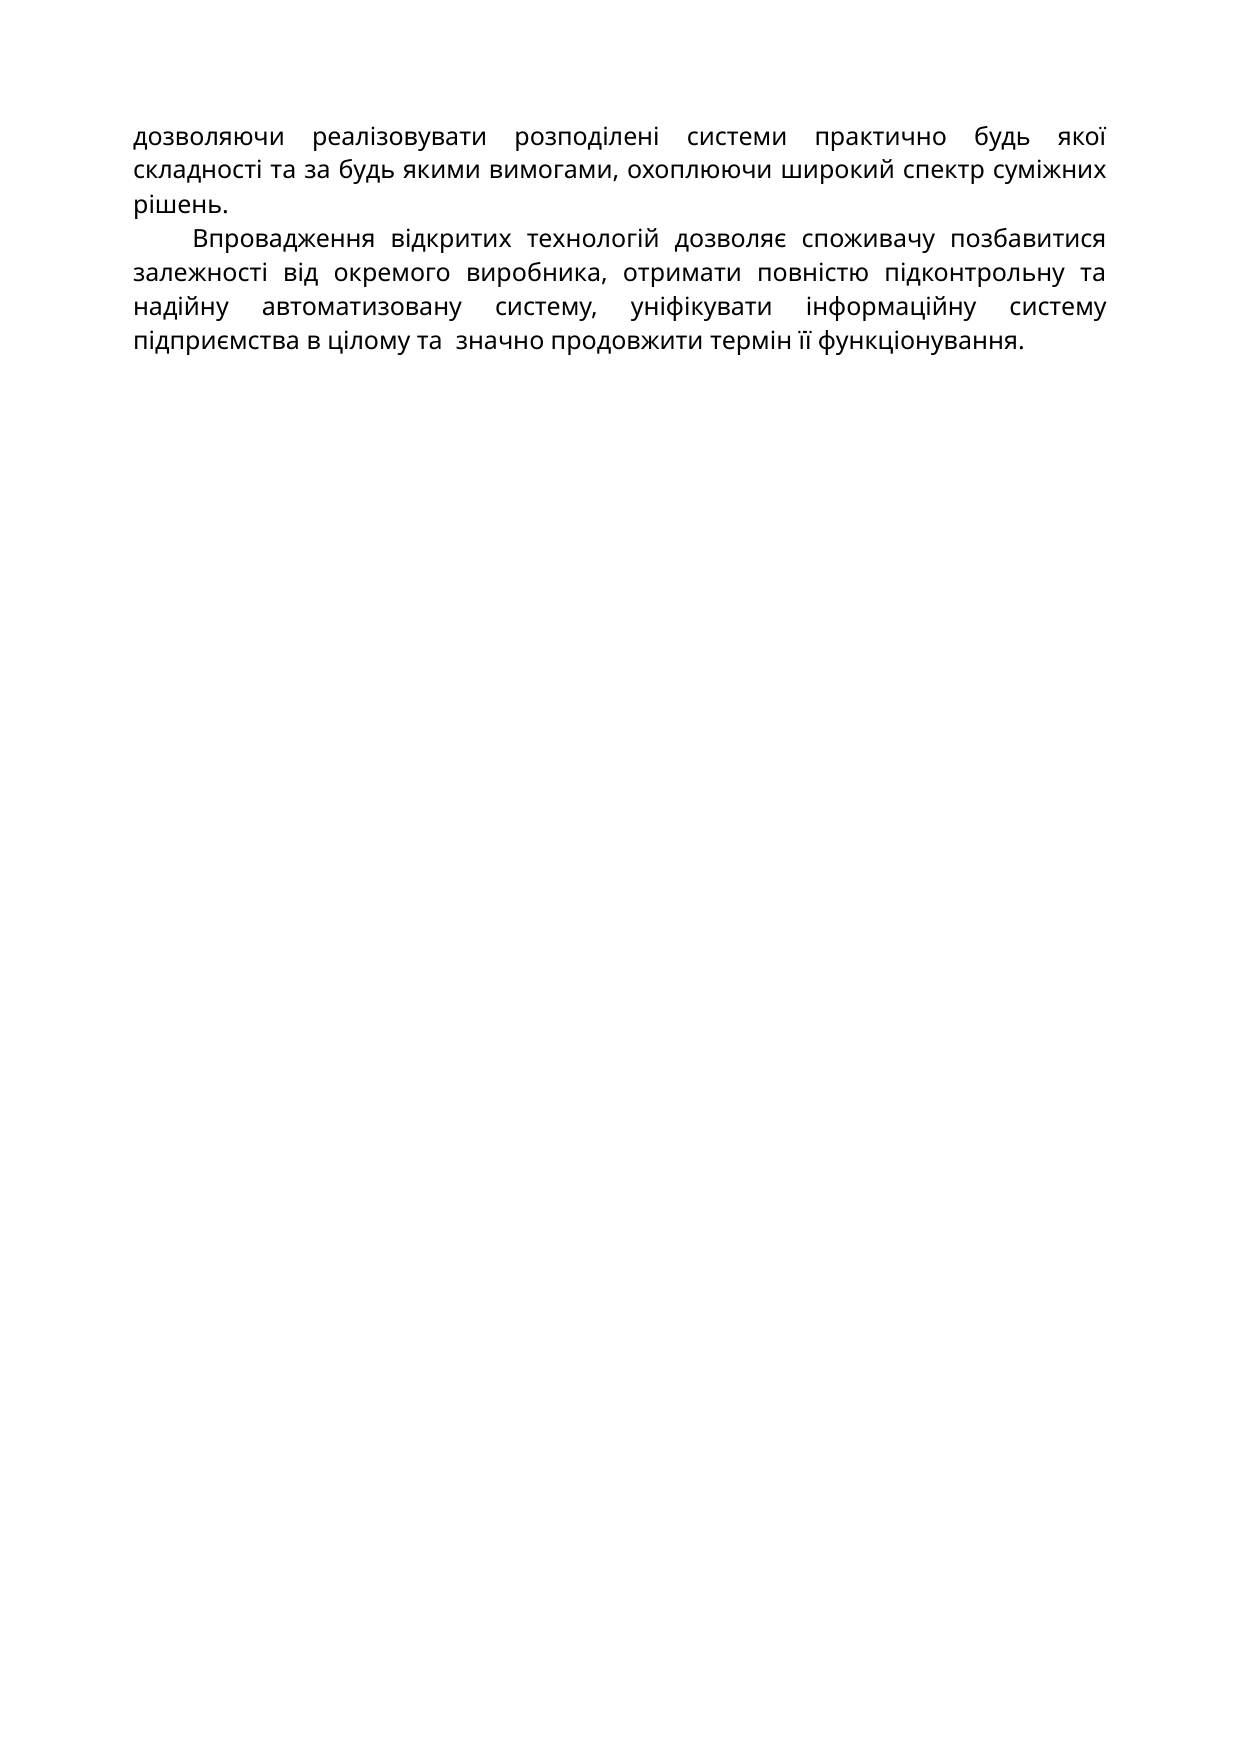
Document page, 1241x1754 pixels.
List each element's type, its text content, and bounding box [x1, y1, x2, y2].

text Впровадження відкритих технологій дозволяє споживачу позбавитися залежності від окремого виробника, отримати повністю підконтрольну та надійну автоматизовану систему, уніфікувати інформаційну систему підприємства в цілому та значно продовжити термін її функціонування. [133, 220, 1107, 357]
text дозволяючи реалізовувати розподілені системи практично будь якої складності та за будь якими вимогами, охоплюючи широкий спектр суміжних рішень. [133, 118, 1107, 220]
